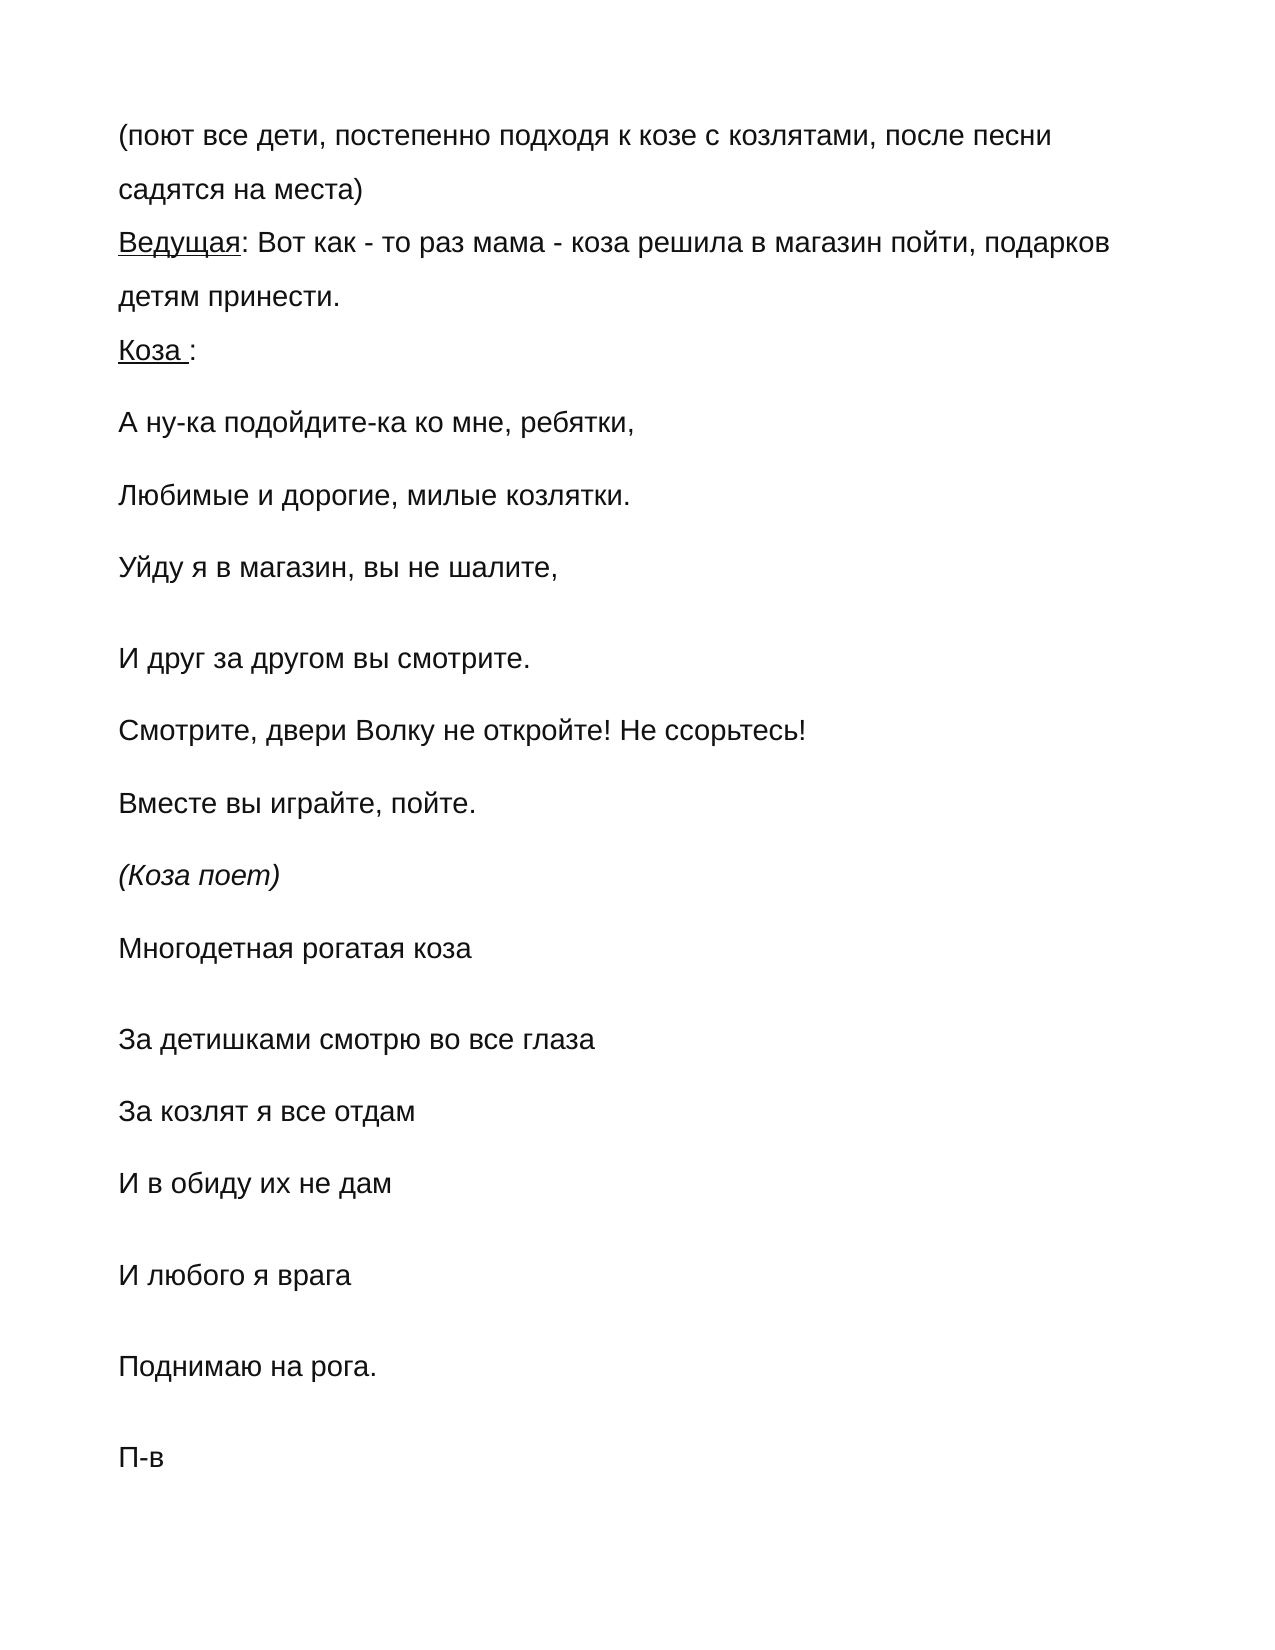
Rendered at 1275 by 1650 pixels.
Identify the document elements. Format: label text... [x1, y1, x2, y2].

text Коза : [118, 333, 1157, 366]
text Вместе вы играйте, пойте. [118, 786, 1157, 819]
text А ну-ка подойдите-ка ко мне, ребятки, [118, 405, 1157, 439]
text Любимые и дорогие, милые козлятки. [118, 477, 1157, 511]
text П-в [118, 1440, 1157, 1473]
text И в обиду их не дам [118, 1167, 1157, 1200]
text Смотрите, двери Волку не откройте! Не ссорьтесь! [118, 713, 1157, 747]
text (Коза поет) [118, 858, 1157, 892]
text За козлят я все отдам [118, 1094, 1157, 1128]
text И друг за другом вы смотрите. [118, 641, 1157, 674]
text За детишками смотрю во все глаза [118, 1022, 1157, 1055]
text Многодетная рогатая коза [118, 931, 1157, 964]
text И любого я врага [118, 1258, 1157, 1291]
text Поднимаю на рога. [118, 1349, 1157, 1382]
text (поют все дети, постепенно подходя к козе с козлятами, после песни садятся на места) [118, 118, 1157, 205]
text Ведущая: Вот как - то раз мама - коза решила в магазин пойти, подарков детям принести. [118, 225, 1157, 313]
text Уйду я в магазин, вы не шалите, [118, 550, 1157, 583]
